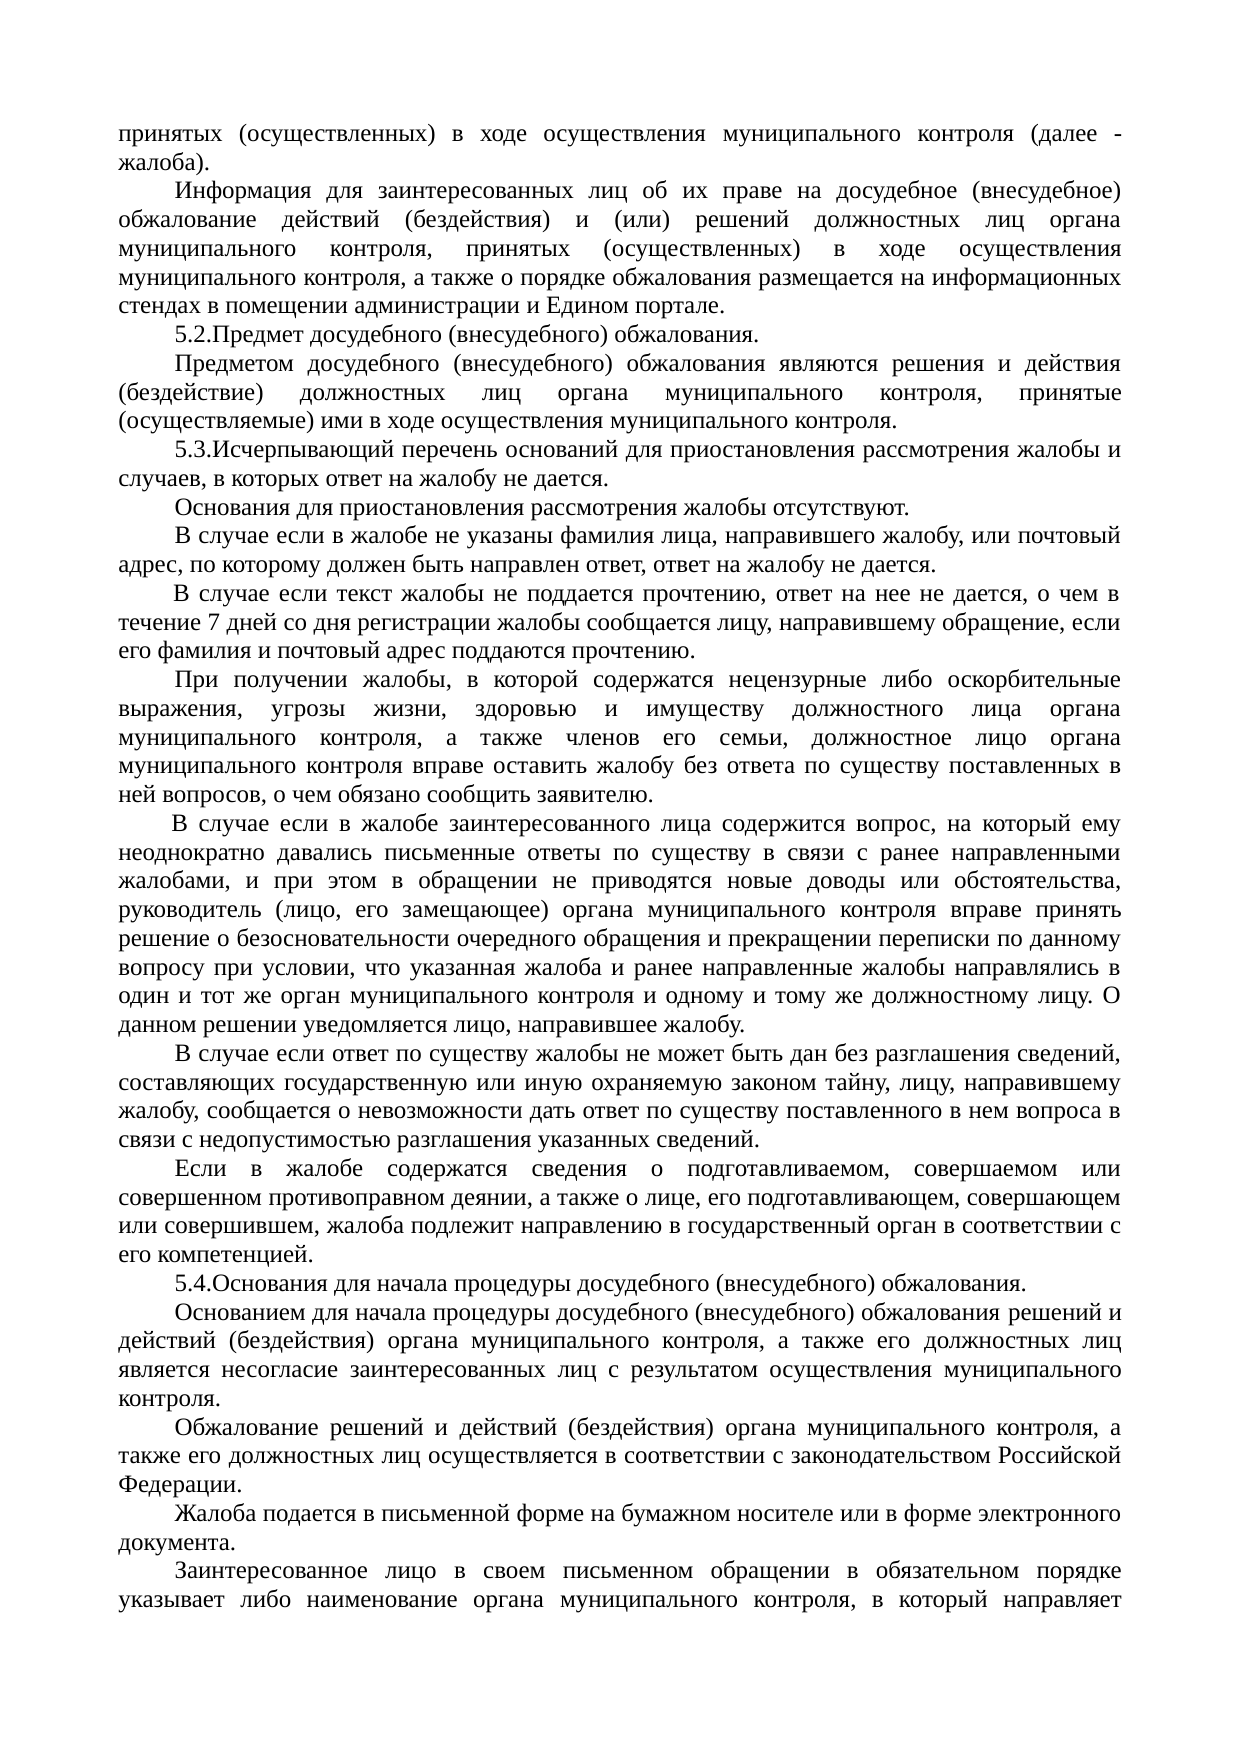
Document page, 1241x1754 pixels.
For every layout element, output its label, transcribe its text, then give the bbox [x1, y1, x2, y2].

text При получении жалобы, в которой содержатся нецензурные либо оскорбительные выражения, угрозы жизни, здоровью и имуществу должностного лица органа муниципального контроля, а также членов его семьи, должностное лицо органа муниципального контроля вправе оставить жалобу без ответа по существу поставленных в ней вопросов, о чем обязано сообщить заявителю. [118, 664, 1122, 808]
text Жалоба подается в письменной форме на бумажном носителе или в форме электронного документа. [118, 1498, 1122, 1556]
text 5.4.Основания для начала процедуры досудебного (внесудебного) обжалования. [118, 1268, 1122, 1297]
text Информация для заинтересованных лиц об их праве на досудебное (внесудебное) обжалование действий (бездействия) и (или) решений должностных лиц органа муниципального контроля, принятых (осуществленных) в ходе осуществления муниципального контроля, а также о порядке обжалования размещается на информационных стендах в помещении администрации и Едином портале. [118, 176, 1122, 319]
text В случае если в жалобе не указаны фамилия лица, направившего жалобу, или почтовый адрес, по которому должен быть направлен ответ, ответ на жалобу не дается. [118, 521, 1122, 578]
text Заинтересованное лицо в своем письменном обращении в обязательном порядке указывает либо наименование органа муниципального контроля, в который направляет [118, 1556, 1122, 1613]
text 5.3.Исчерпывающий перечень оснований для приостановления рассмотрения жалобы и случаев, в которых ответ на жалобу не дается. [118, 434, 1122, 492]
text Обжалование решений и действий (бездействия) органа муниципального контроля, а также его должностных лиц осуществляется в соответствии с законодательством Российской Федерации. [118, 1412, 1122, 1498]
text принятых (осуществленных) в ходе осуществления муниципального контроля (далее - жалоба). [118, 118, 1122, 176]
text Предметом досудебного (внесудебного) обжалования являются решения и действия (бездействие) должностных лиц органа муниципального контроля, принятые (осуществляемые) ими в ходе осуществления муниципального контроля. [118, 348, 1122, 434]
text Если в жалобе содержатся сведения о подготавливаемом, совершаемом или совершенном противоправном деянии, а также о лице, его подготавливающем, совершающем или совершившем, жалоба подлежит направлению в государственный орган в соответствии с его компетенцией. [118, 1153, 1122, 1268]
text В случае если текст жалобы не поддается прочтению, ответ на нее не дается, о чем в течение 7 дней со дня регистрации жалобы сообщается лицу, направившему обращение, если его фамилия и почтовый адрес поддаются прочтению. [118, 578, 1122, 664]
text Основания для приостановления рассмотрения жалобы отсутствуют. [118, 492, 1122, 521]
text В случае если в жалобе заинтересованного лица содержится вопрос, на который ему неоднократно давались письменные ответы по существу в связи с ранее направленными жалобами, и при этом в обращении не приводятся новые доводы или обстоятельства, руководитель (лицо, его замещающее) органа муниципального контроля вправе принять решение о безосновательности очередного обращения и прекращении переписки по данному вопросу при условии, что указанная жалоба и ранее направленные жалобы направлялись в один и тот же орган муниципального контроля и одному и тому же должностному лицу. О данном решении уведомляется лицо, направившее жалобу. [118, 808, 1122, 1038]
text В случае если ответ по существу жалобы не может быть дан без разглашения сведений, составляющих государственную или иную охраняемую законом тайну, лицу, направившему жалобу, сообщается о невозможности дать ответ по существу поставленного в нем вопроса в связи с недопустимостью разглашения указанных сведений. [118, 1038, 1122, 1153]
text Основанием для начала процедуры досудебного (внесудебного) обжалования решений и действий (бездействия) органа муниципального контроля, а также его должностных лиц является несогласие заинтересованных лиц с результатом осуществления муниципального контроля. [118, 1297, 1122, 1412]
text 5.2.Предмет досудебного (внесудебного) обжалования. [118, 319, 1122, 348]
